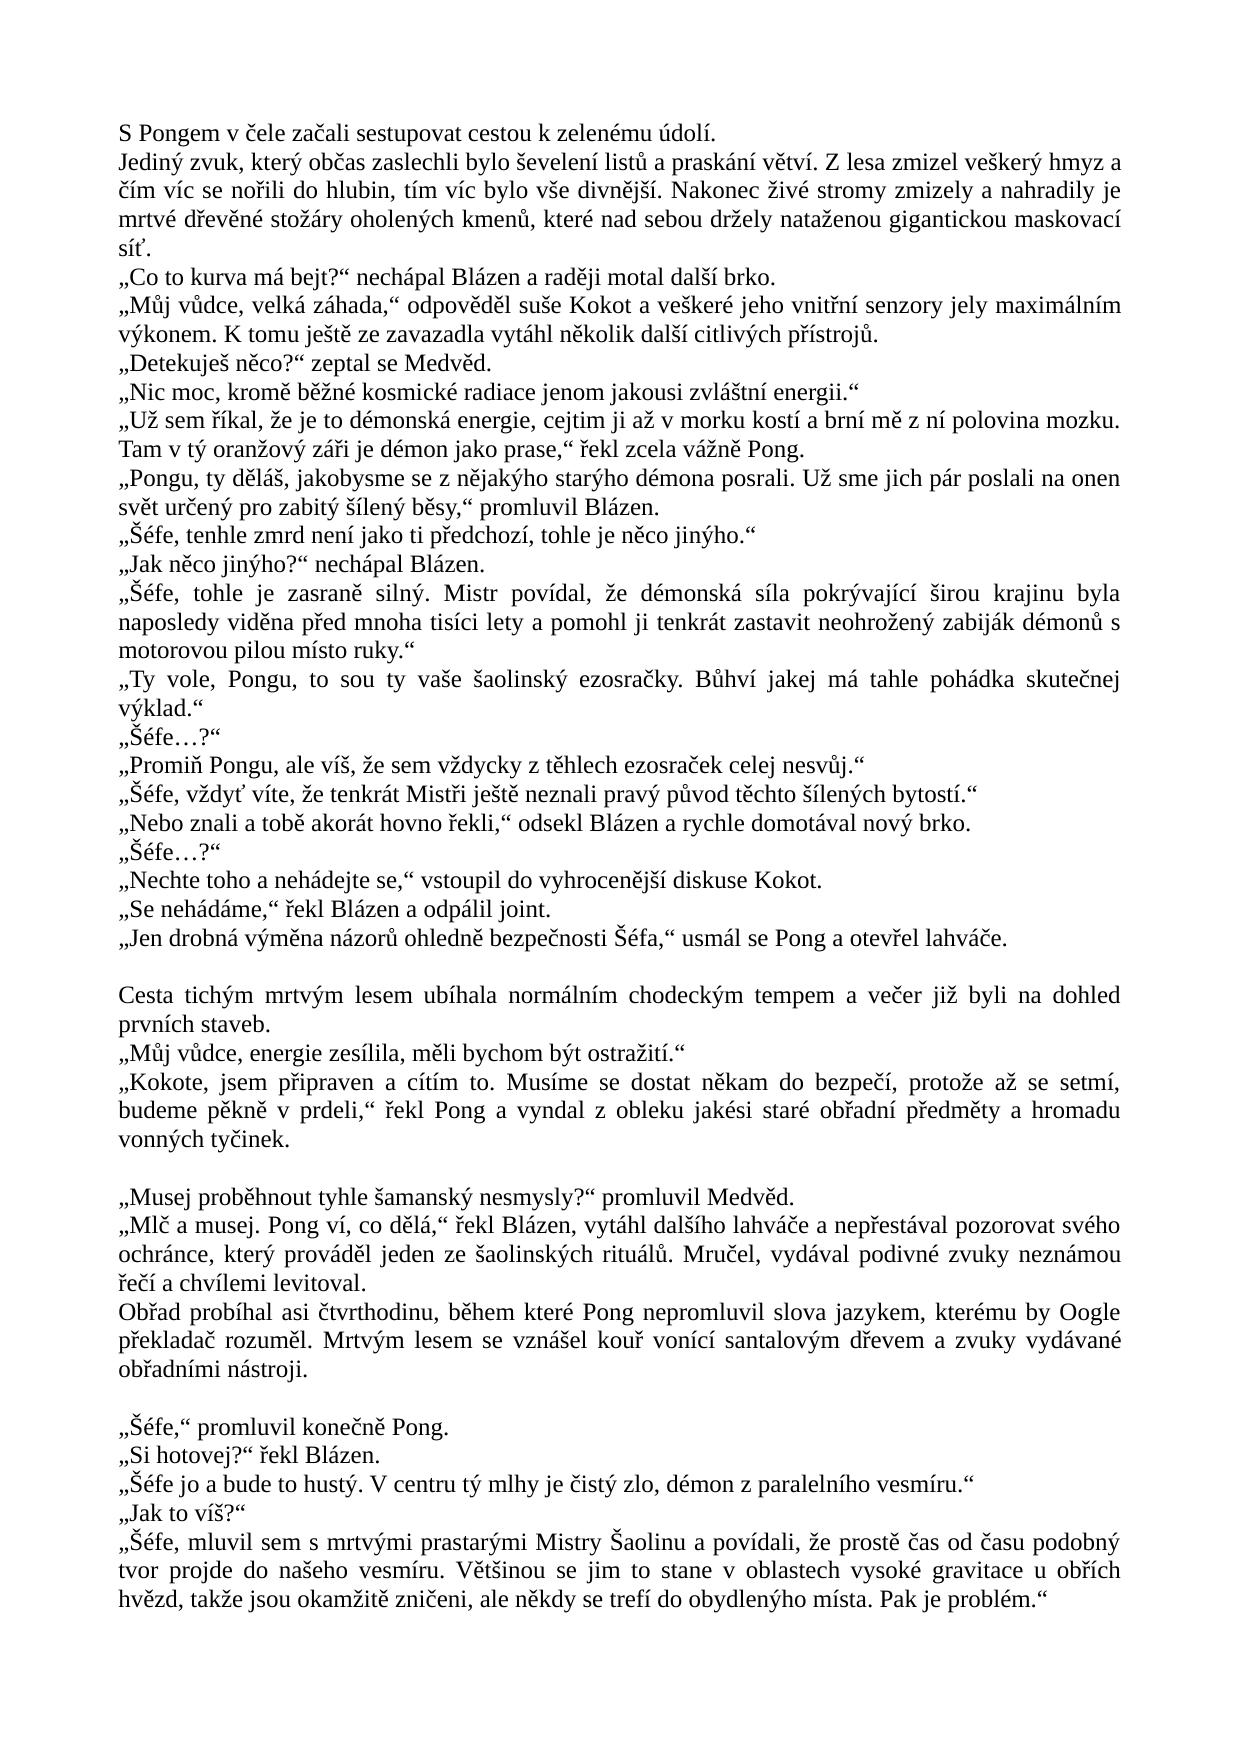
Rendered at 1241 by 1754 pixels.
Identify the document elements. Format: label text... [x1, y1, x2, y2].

text „Jak to víš?“ [118, 1498, 1122, 1527]
text S Pongem v čele začali sestupovat cestou k zelenému údolí. [118, 118, 1122, 147]
text „Nechte toho a nehádejte se,“ vstoupil do vyhrocenější diskuse Kokot. [118, 866, 1122, 894]
text „Šéfe,“ promluvil konečně Pong. [118, 1412, 1122, 1441]
text Jediný zvuk, který občas zaslechli bylo ševelení listů a praskání větví. Z lesa zmizel veškerý hmyz a čím víc se nořili do hlubin, tím víc bylo vše divnější. Nakonec živé stromy zmizely a nahradily je mrtvé dřevěné stožáry oholených kmenů, které nad sebou držely nataženou gigantickou maskovací síť. [118, 147, 1122, 262]
text „Šéfe…?“ [118, 837, 1122, 866]
text „Šéfe jo a bude to hustý. V centru tý mlhy je čistý zlo, démon z paralelního vesmíru.“ [118, 1469, 1122, 1498]
text „Šéfe, tenhle zmrd není jako ti předchozí, tohle je něco jinýho.“ [118, 521, 1122, 549]
text „Si hotovej?“ řekl Blázen. [118, 1441, 1122, 1469]
text „Promiň Pongu, ale víš, že sem vždycky z těhlech ezosraček celej nesvůj.“ [118, 751, 1122, 779]
text „Jak něco jinýho?“ nechápal Blázen. [118, 549, 1122, 578]
text „Můj vůdce, energie zesílila, měli bychom být ostražití.“ [118, 1038, 1122, 1067]
text „Můj vůdce, velká záhada,“ odpověděl suše Kokot a veškeré jeho vnitřní senzory jely maximálním výkonem. K tomu ještě ze zavazadla vytáhl několik další citlivých přístrojů. [118, 291, 1122, 348]
text „Se nehádáme,“ řekl Blázen a odpálil joint. [118, 894, 1122, 923]
text Obřad probíhal asi čtvrthodinu, během které Pong nepromluvil slova jazykem, kterému by Oogle překladač rozuměl. Mrtvým lesem se vznášel kouř vonící santalovým dřevem a zvuky vydávané obřadními nástroji. [118, 1297, 1122, 1383]
text „Ty vole, Pongu, to sou ty vaše šaolinský ezosračky. Bůhví jakej má tahle pohádka skutečnej výklad.“ [118, 664, 1122, 722]
text „Šéfe, vždyť víte, že tenkrát Mistři ještě neznali pravý původ těchto šílených bytostí.“ [118, 779, 1122, 808]
text „Musej proběhnout tyhle šamanský nesmysly?“ promluvil Medvěd. [118, 1182, 1122, 1211]
text „Šéfe…?“ [118, 722, 1122, 751]
text „Jen drobná výměna názorů ohledně bezpečnosti Šéfa,“ usmál se Pong a otevřel lahváče. [118, 923, 1122, 952]
text „Nebo znali a tobě akorát hovno řekli,“ odsekl Blázen a rychle domotával nový brko. [118, 808, 1122, 837]
text „Šéfe, tohle je zasraně silný. Mistr povídal, že démonská síla pokrývající širou krajinu byla naposledy viděna před mnoha tisíci lety a pomohl ji tenkrát zastavit neohrožený zabiják démonů s motorovou pilou místo ruky.“ [118, 578, 1122, 664]
text „Co to kurva má bejt?“ nechápal Blázen a raději motal další brko. [118, 262, 1122, 291]
text Cesta tichým mrtvým lesem ubíhala normálním chodeckým tempem a večer již byli na dohled prvních staveb. [118, 981, 1122, 1038]
text „Pongu, ty děláš, jakobysme se z nějakýho starýho démona posrali. Už sme jich pár poslali na onen svět určený pro zabitý šílený běsy,“ promluvil Blázen. [118, 463, 1122, 521]
text „Nic moc, kromě běžné kosmické radiace jenom jakousi zvláštní energii.“ [118, 377, 1122, 406]
text „Detekuješ něco?“ zeptal se Medvěd. [118, 348, 1122, 377]
text „Kokote, jsem připraven a cítím to. Musíme se dostat někam do bezpečí, protože až se setmí, budeme pěkně v prdeli,“ řekl Pong a vyndal z obleku jakési staré obřadní předměty a hromadu vonných tyčinek. [118, 1067, 1122, 1153]
text „Už sem říkal, že je to démonská energie, cejtim ji až v morku kostí a brní mě z ní polovina mozku. Tam v tý oranžový záři je démon jako prase,“ řekl zcela vážně Pong. [118, 406, 1122, 463]
text „Mlč a musej. Pong ví, co dělá,“ řekl Blázen, vytáhl dalšího lahváče a nepřestával pozorovat svého ochránce, který prováděl jeden ze šaolinských rituálů. Mručel, vydával podivné zvuky neznámou řečí a chvílemi levitoval. [118, 1211, 1122, 1297]
text „Šéfe, mluvil sem s mrtvými prastarými Mistry Šaolinu a povídali, že prostě čas od času podobný tvor projde do našeho vesmíru. Většinou se jim to stane v oblastech vysoké gravitace u obřích hvězd, takže jsou okamžitě zničeni, ale někdy se trefí do obydlenýho místa. Pak je problém.“ [118, 1527, 1122, 1613]
